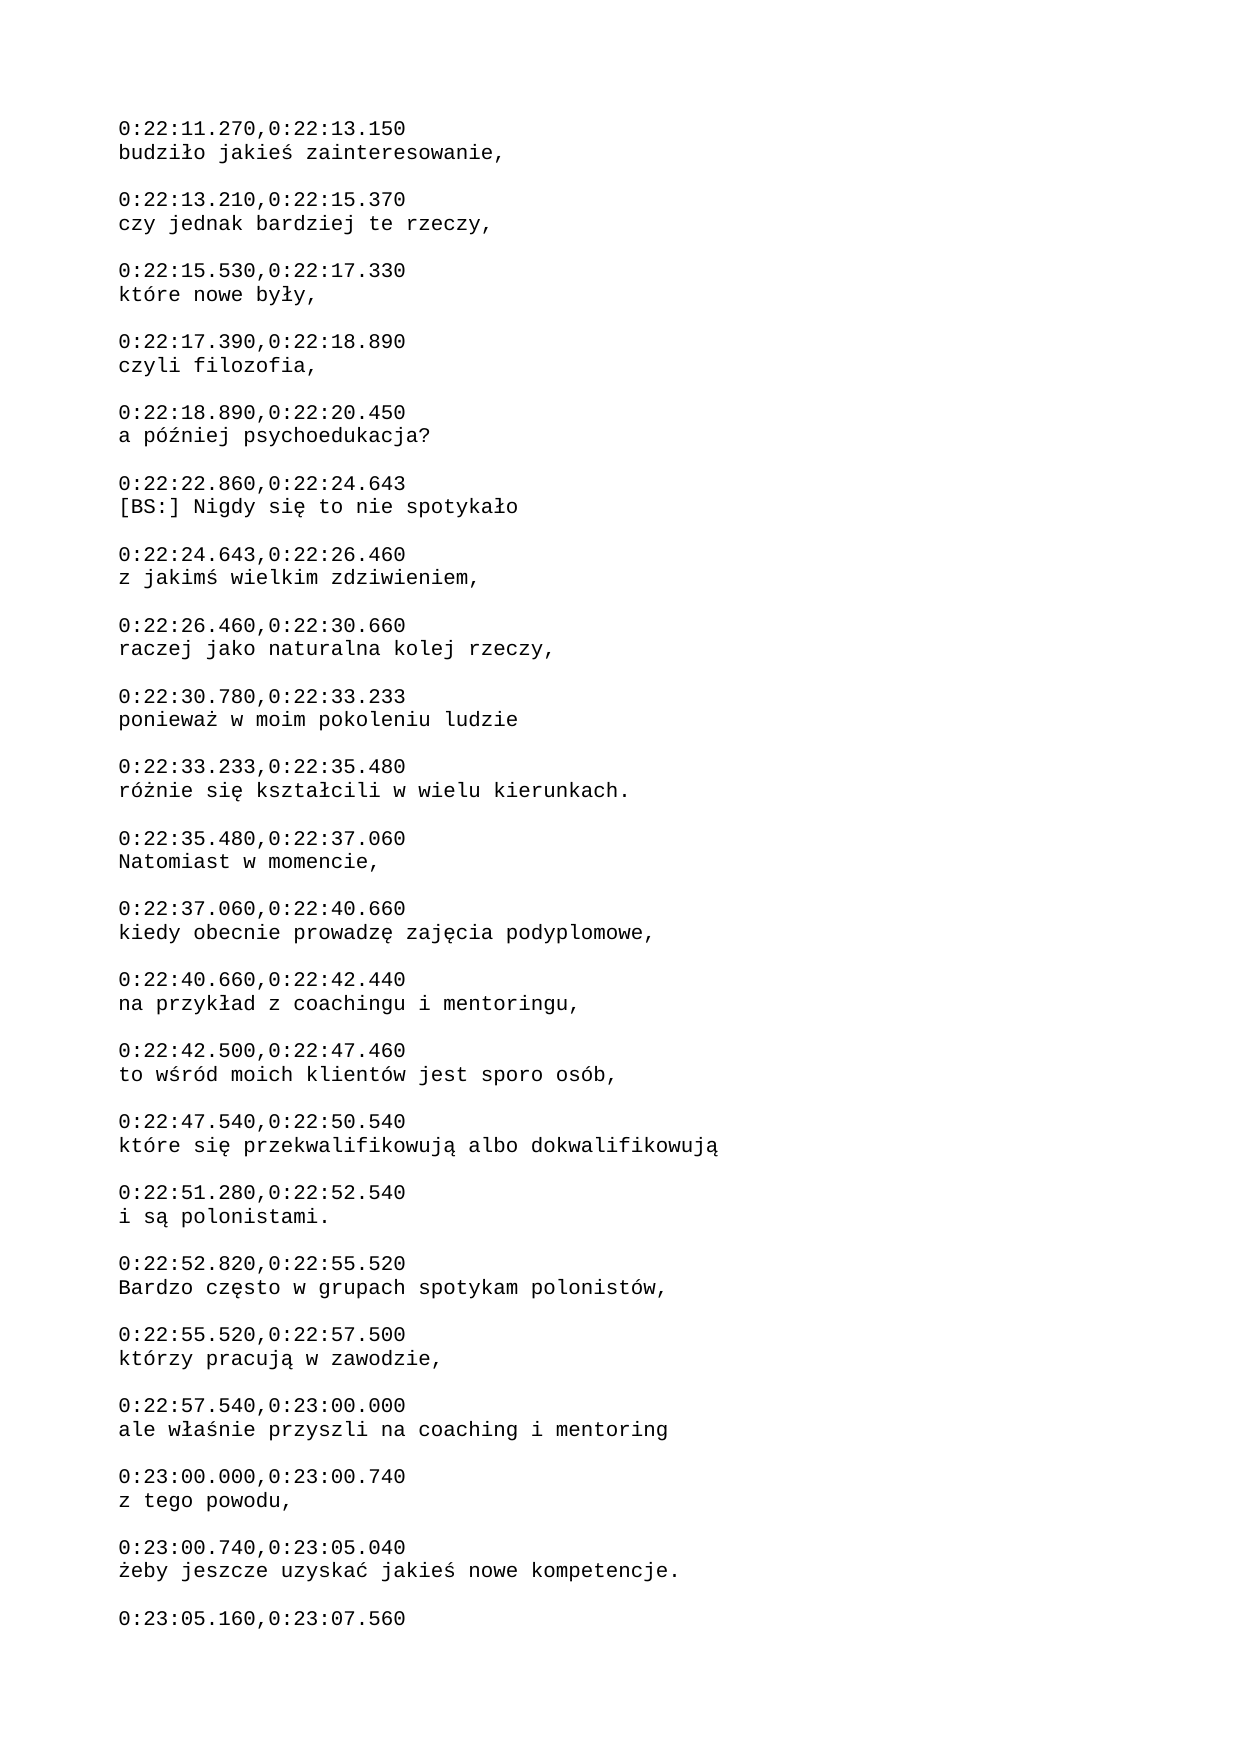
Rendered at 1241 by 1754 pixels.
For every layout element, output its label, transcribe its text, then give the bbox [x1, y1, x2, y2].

text czyli filozofia, [118, 354, 1122, 378]
text 0:22:47.540,0:22:50.540 [118, 1111, 1122, 1135]
text i są polonistami. [118, 1206, 1122, 1229]
text 0:22:30.780,0:22:33.233 [118, 686, 1122, 709]
text Natomiast w momencie, [118, 851, 1122, 875]
text czy jednak bardziej te rzeczy, [118, 213, 1122, 236]
text żeby jeszcze uzyskać jakieś nowe kompetencje. [118, 1561, 1122, 1584]
text 0:22:40.660,0:22:42.440 [118, 969, 1122, 993]
text którzy pracują w zawodzie, [118, 1348, 1122, 1371]
text 0:22:51.280,0:22:52.540 [118, 1182, 1122, 1206]
text to wśród moich klientów jest sporo osób, [118, 1064, 1122, 1088]
text a później psychoedukacja? [118, 426, 1122, 449]
text 0:22:42.500,0:22:47.460 [118, 1040, 1122, 1064]
text które się przekwalifikowują albo dokwalifikowują [118, 1135, 1122, 1158]
text 0:22:11.270,0:22:13.150 [118, 118, 1122, 142]
text które nowe były, [118, 284, 1122, 307]
text 0:22:35.480,0:22:37.060 [118, 827, 1122, 851]
text ponieważ w moim pokoleniu ludzie [118, 709, 1122, 733]
text 0:22:37.060,0:22:40.660 [118, 898, 1122, 922]
text 0:22:24.643,0:22:26.460 [118, 544, 1122, 567]
text 0:22:26.460,0:22:30.660 [118, 615, 1122, 638]
text 0:22:15.530,0:22:17.330 [118, 260, 1122, 284]
text 0:22:55.520,0:22:57.500 [118, 1324, 1122, 1348]
text 0:22:22.860,0:22:24.643 [118, 473, 1122, 496]
text 0:22:18.890,0:22:20.450 [118, 402, 1122, 426]
text budziło jakieś zainteresowanie, [118, 142, 1122, 165]
text 0:22:52.820,0:22:55.520 [118, 1253, 1122, 1277]
text 0:22:57.540,0:23:00.000 [118, 1395, 1122, 1419]
text 0:22:17.390,0:22:18.890 [118, 331, 1122, 354]
text ale właśnie przyszli na coaching i mentoring [118, 1419, 1122, 1442]
text raczej jako naturalna kolej rzeczy, [118, 638, 1122, 662]
text kiedy obecnie prowadzę zajęcia podyplomowe, [118, 922, 1122, 946]
text 0:23:00.740,0:23:05.040 [118, 1537, 1122, 1561]
text [BS:] Nigdy się to nie spotykało [118, 496, 1122, 520]
text 0:22:13.210,0:22:15.370 [118, 189, 1122, 213]
text 0:23:05.160,0:23:07.560 [118, 1608, 1122, 1631]
text Bardzo często w grupach spotykam polonistów, [118, 1277, 1122, 1300]
text z tego powodu, [118, 1489, 1122, 1513]
text 0:22:33.233,0:22:35.480 [118, 757, 1122, 780]
text na przykład z coachingu i mentoringu, [118, 993, 1122, 1017]
text różnie się kształcili w wielu kierunkach. [118, 780, 1122, 804]
text 0:23:00.000,0:23:00.740 [118, 1466, 1122, 1489]
text z jakimś wielkim zdziwieniem, [118, 567, 1122, 591]
